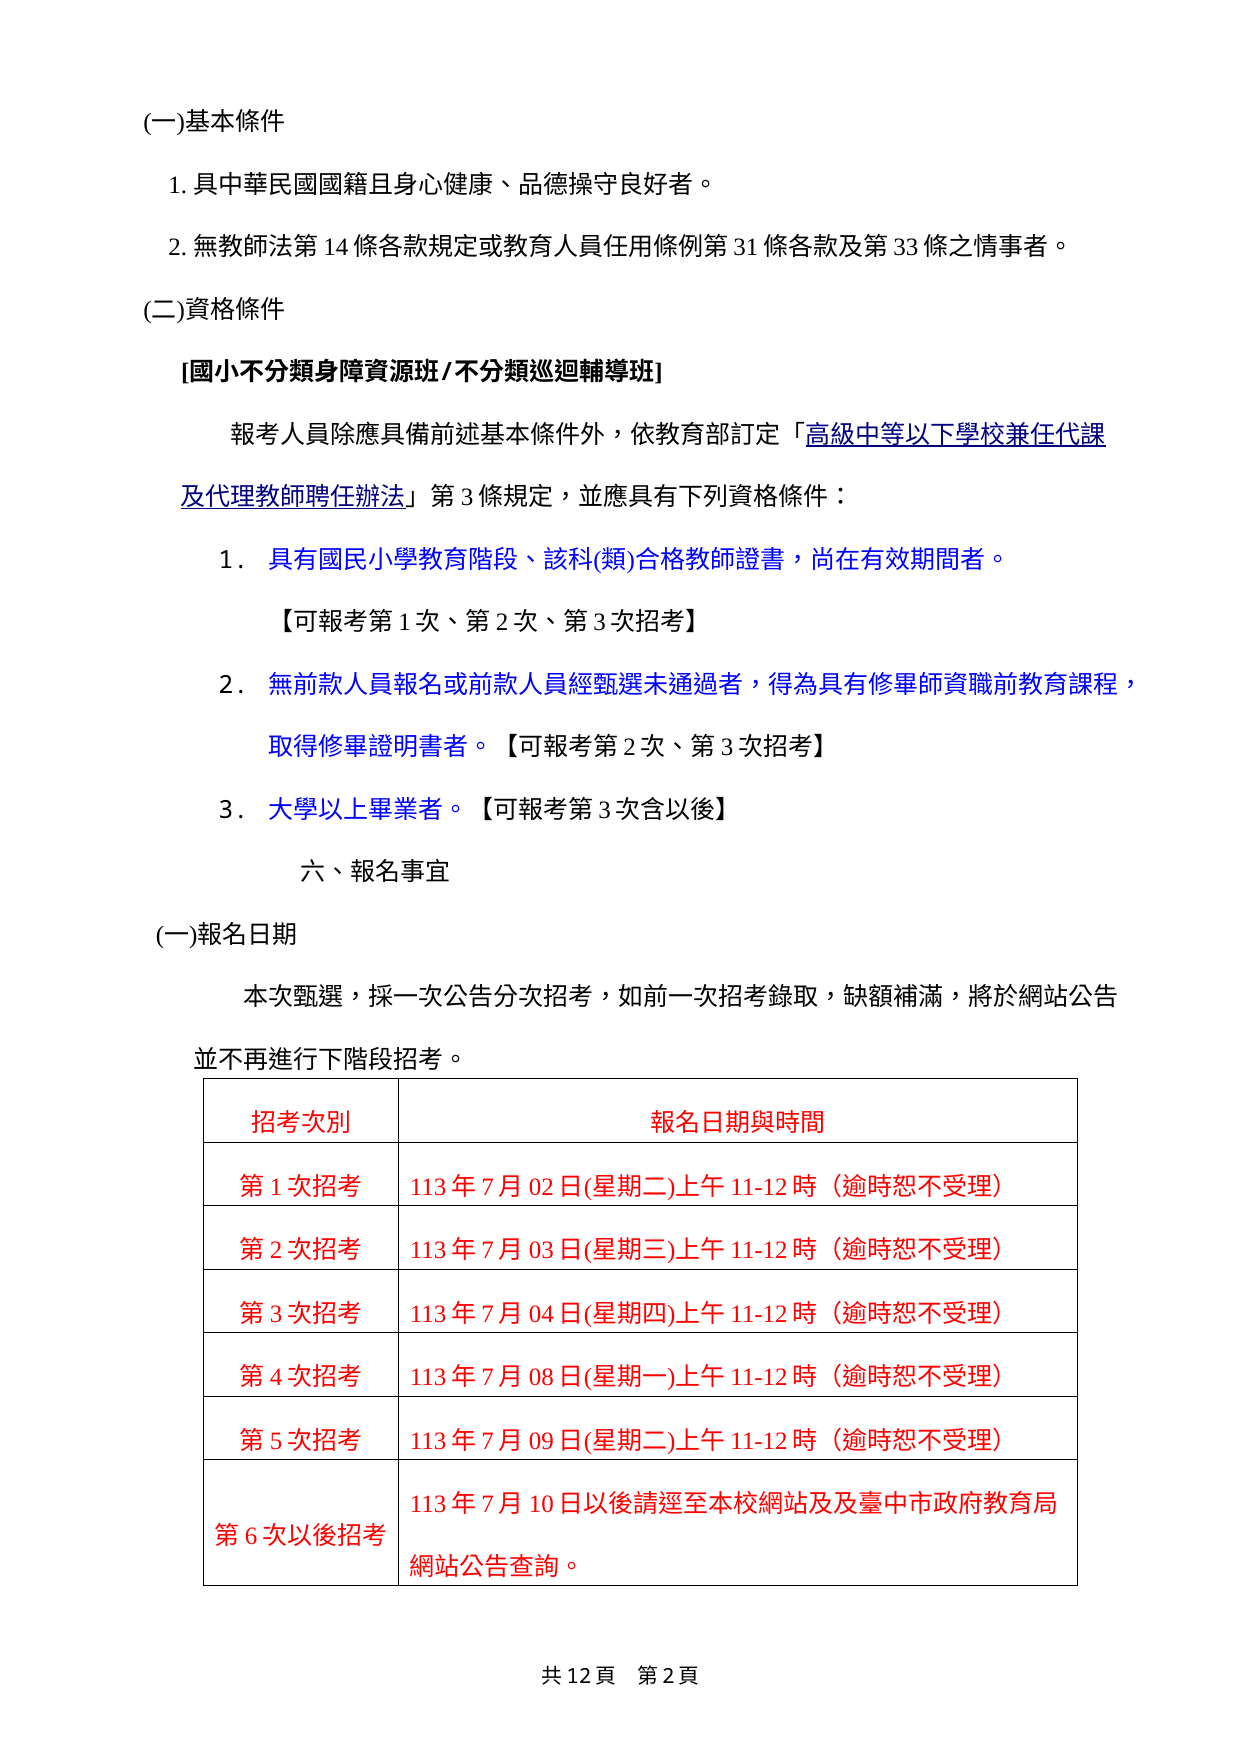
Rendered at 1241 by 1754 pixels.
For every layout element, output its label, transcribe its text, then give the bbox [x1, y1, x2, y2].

text 1. 具中華民國國籍且身心健康、品德操守良好者。 [118, 141, 1122, 203]
table_cell 113年7月04日(星期四)上午11-12時（逾時恕不受理） [399, 1270, 1077, 1332]
text [國小不分類身障資源班/不分類巡迴輔導班] [118, 328, 1122, 391]
table_cell 113年7月10日以後請逕至本校網站及及臺中市政府教育局網站公告查詢。 [399, 1460, 1077, 1585]
text 【可報考第1次、第2次、第3次招考】 [268, 578, 1122, 641]
table_cell 第4次招考 [204, 1333, 398, 1396]
table_cell 113年7月08日(星期一)上午11-12時（逾時恕不受理） [399, 1333, 1077, 1396]
table_cell 第2次招考 [204, 1206, 398, 1269]
table_cell 113年7月02日(星期二)上午11-12時（逾時恕不受理） [399, 1143, 1077, 1205]
text 報考人員除應具備前述基本條件外，依教育部訂定「高級中等以下學校兼任代課及代理教師聘任辦法」第3條規定，並應具有下列資格條件： [181, 391, 1122, 516]
text (一)報名日期 [131, 891, 1122, 953]
text 2. 無教師法第14條各款規定或教育人員任用條例第31條各款及第33條之情事者。 [118, 203, 1122, 266]
table_cell 第6次以後招考 [204, 1460, 398, 1585]
table_cell 第3次招考 [204, 1270, 398, 1332]
table_cell 113年7月09日(星期二)上午11-12時（逾時恕不受理） [399, 1397, 1077, 1459]
list 無前款人員報名或前款人員經甄選未通過者，得為具有修畢師資職前教育課程，取得修畢證明書者。【可報考第2次、第3次招考】 [218, 641, 1122, 766]
list 具有國民小學教育階段、該科(類)合格教師證書，尚在有效期間者。 [218, 516, 1122, 578]
text 六、報名事宜 [301, 828, 1122, 891]
text (二)資格條件 [131, 266, 1122, 328]
text (一)基本條件 [118, 78, 1122, 141]
table_header 招考次別 [204, 1079, 398, 1142]
list 大學以上畢業者。【可報考第3次含以後】 [218, 766, 1122, 828]
text 本次甄選，採一次公告分次招考，如前一次招考錄取，缺額補滿，將於網站公告並不再進行下階段招考。 [193, 953, 1122, 1078]
table_cell 113年7月03日(星期三)上午11-12時（逾時恕不受理） [399, 1206, 1077, 1269]
table_cell 第5次招考 [204, 1397, 398, 1459]
table_cell 第1次招考 [204, 1143, 398, 1205]
table_header 報名日期與時間 [399, 1079, 1077, 1142]
